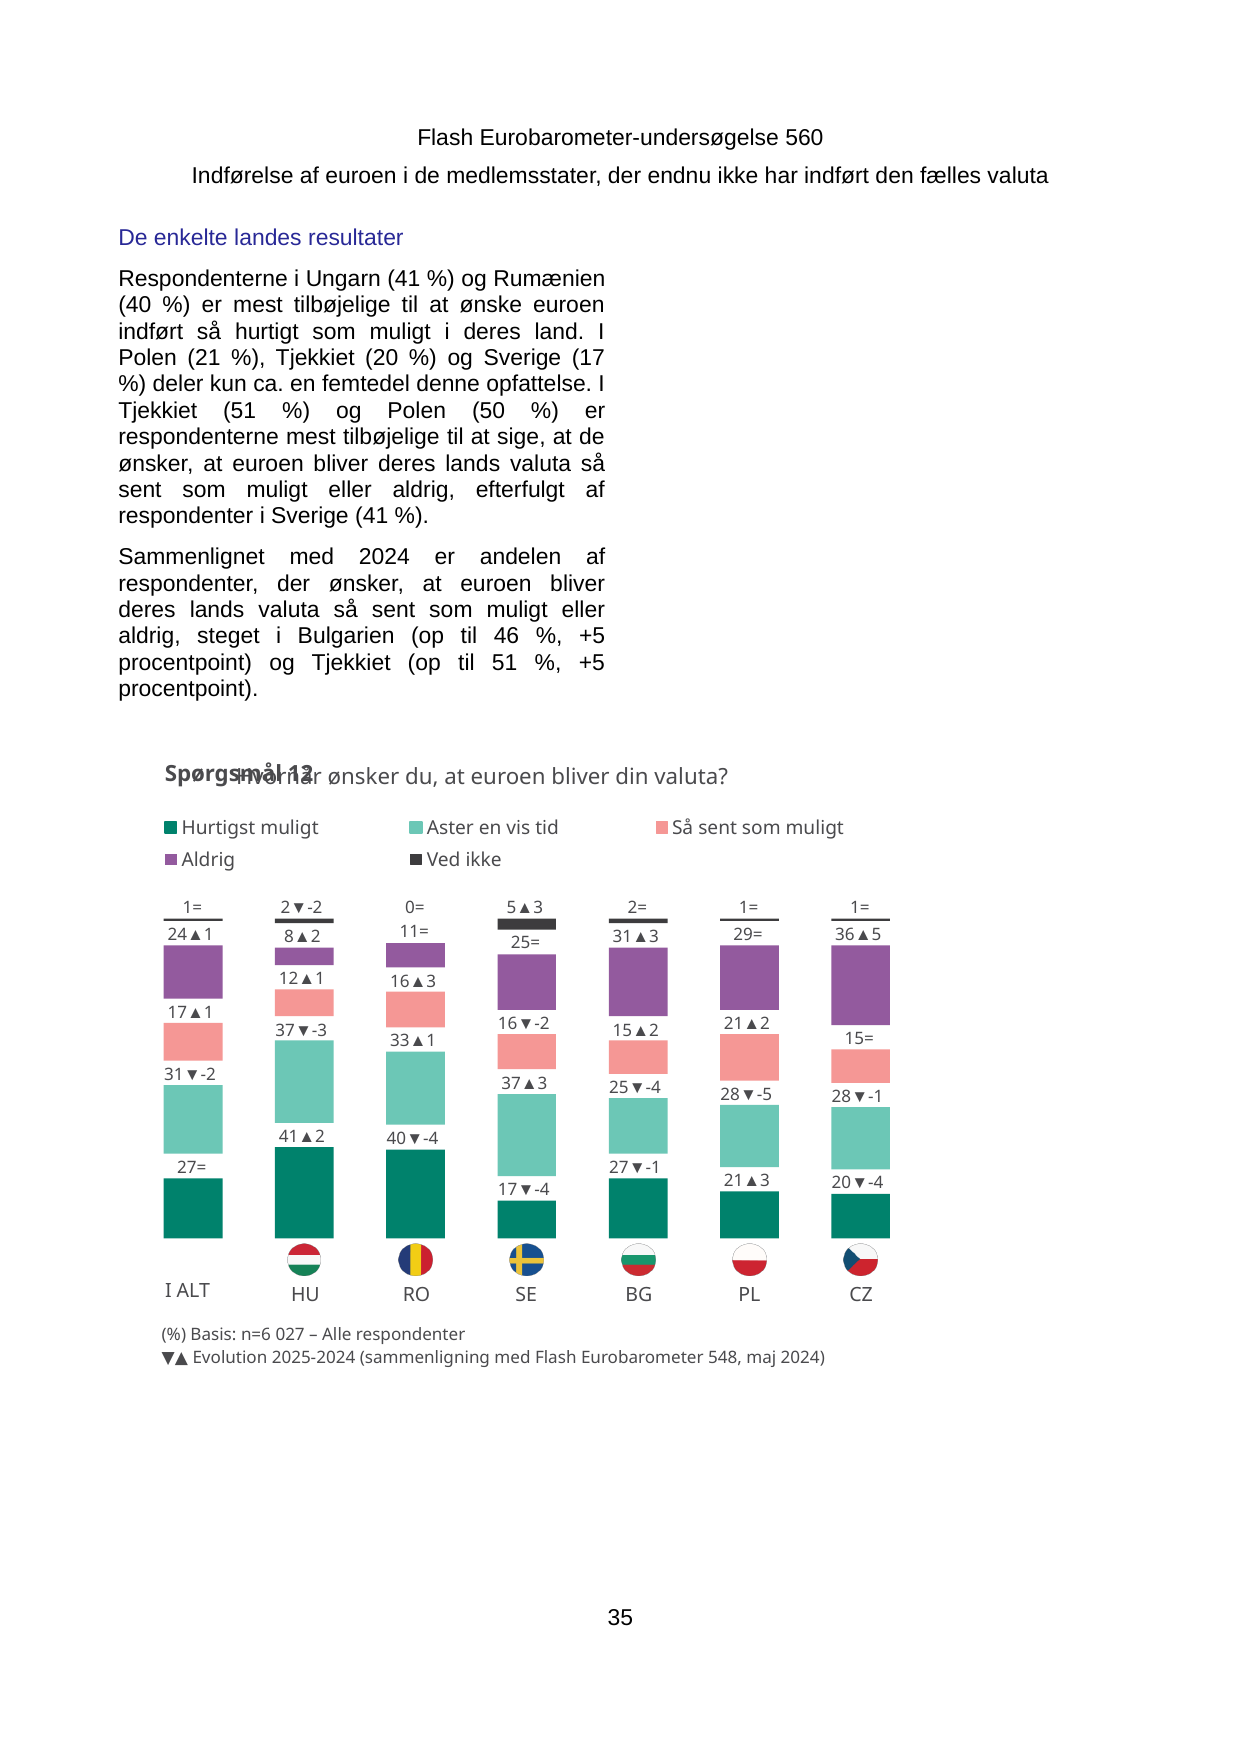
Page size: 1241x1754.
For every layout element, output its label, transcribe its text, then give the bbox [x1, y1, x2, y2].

picture [398, 1243, 433, 1276]
text Sammenlignet med 2024 er andelen af respondenter, der ønsker, at euroen bliver deres lands valuta så sent som muligt eller aldrig, steget i Bulgarien (op til 46 %, +5 procentpoint) og Tjekkiet (op til 51 %, +5 procentpoint). [118, 543, 605, 701]
picture [287, 1243, 321, 1276]
text Respondenterne i Ungarn (41 %) og Rumænien (40 %) er mest tilbøjelige til at ønske euroen indført så hurtigt som muligt i deres land. I Polen (21 %), Tjekkiet (20 %) og Sverige (17 %) deler kun ca. en femtedel denne opfattelse. I Tjekkiet (51 %) og Polen (50 %) er respondenterne mest tilbøjelige til at sige, at de ønsker, at euroen bliver deres lands valuta så sent som muligt eller aldrig, efterfulgt af respondenter i Sverige (41 %). [118, 265, 605, 528]
picture [732, 1243, 767, 1276]
picture [621, 1243, 656, 1276]
picture [509, 1243, 544, 1276]
picture [843, 1243, 878, 1276]
text De enkelte landes resultater [118, 224, 605, 250]
